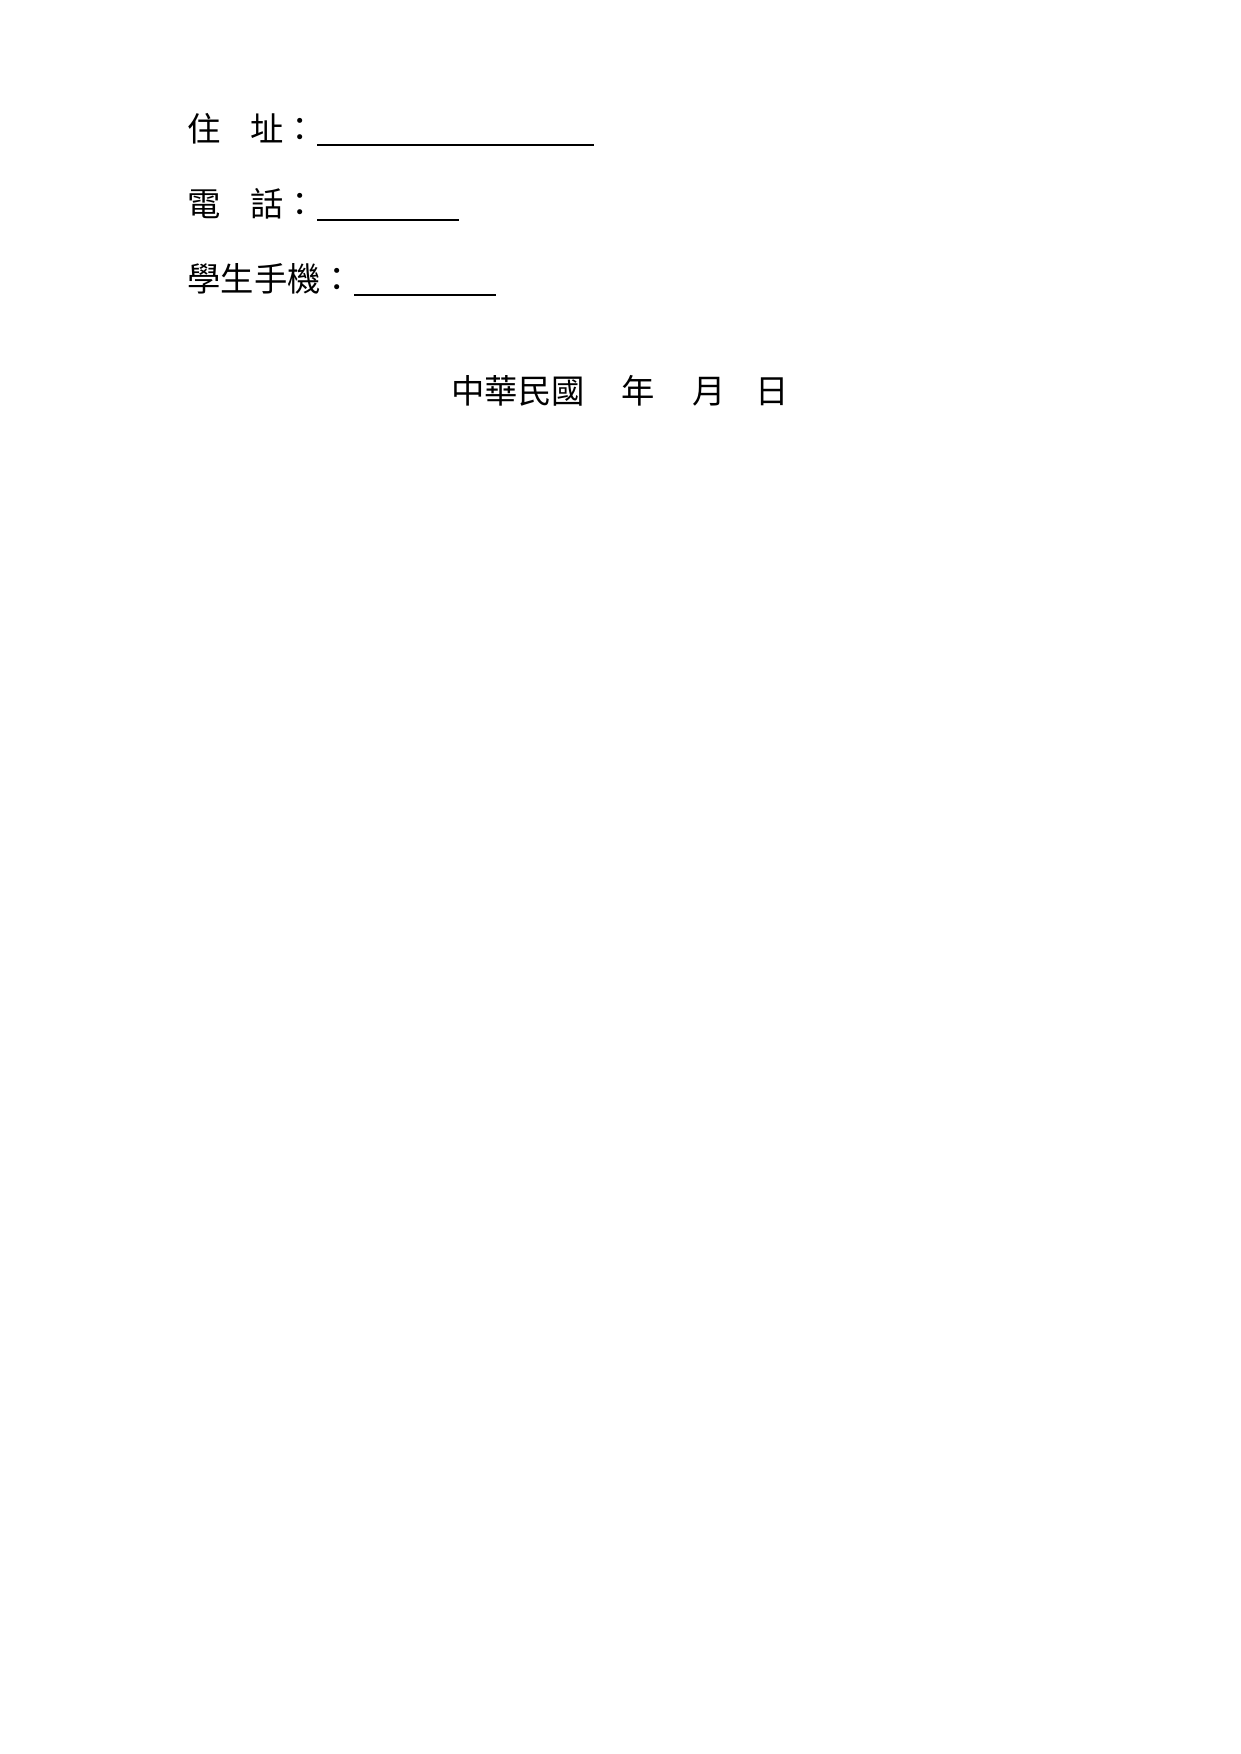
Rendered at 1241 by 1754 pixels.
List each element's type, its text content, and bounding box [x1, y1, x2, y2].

text 電 話： [187, 164, 1053, 239]
text 學生手機： [187, 239, 1053, 314]
text 住 址： [187, 89, 1053, 164]
text 中華民國 年 月 日 [187, 352, 1053, 427]
